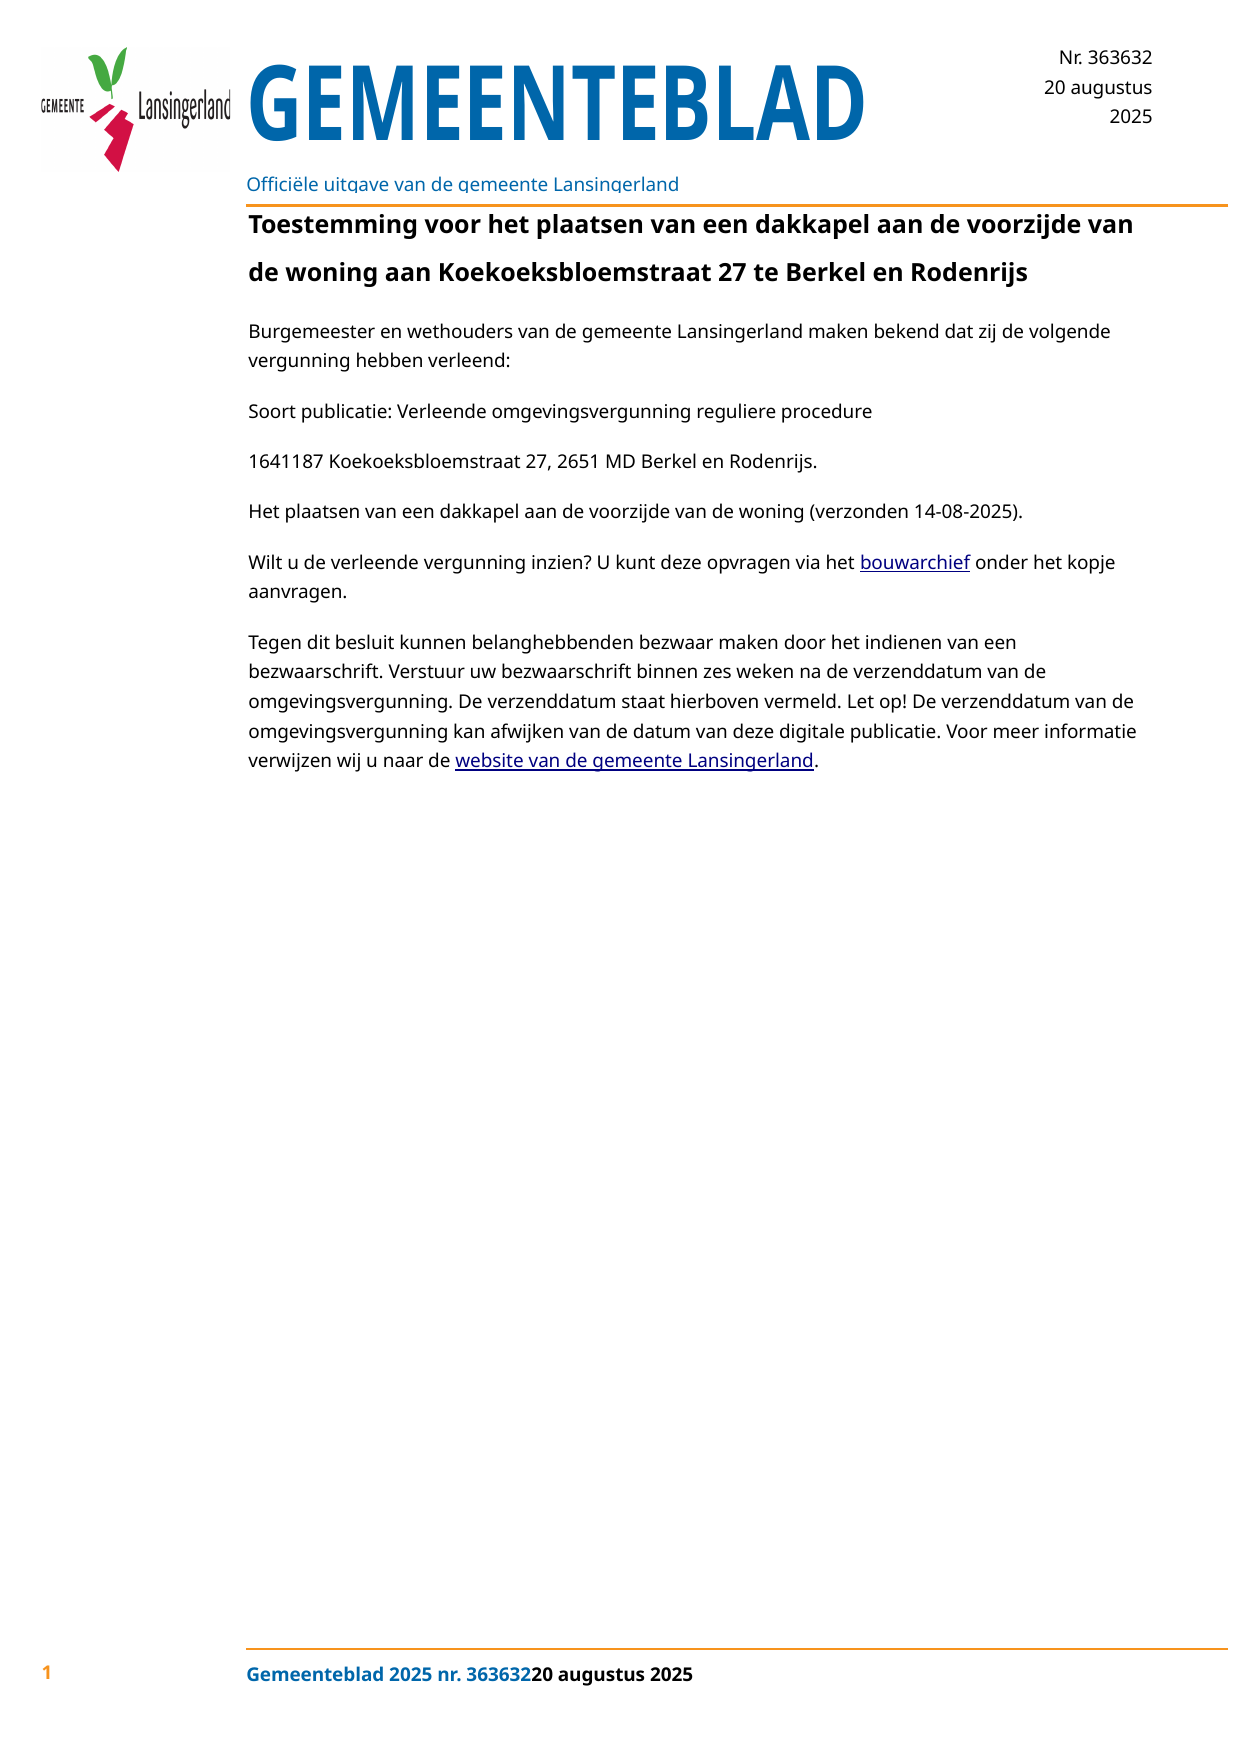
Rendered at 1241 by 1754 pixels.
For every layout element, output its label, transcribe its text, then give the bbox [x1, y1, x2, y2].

text Tegen dit besluit kunnen belanghebbenden bezwaar maken door het indienen van een bezwaarschrift. Verstuur uw bezwaarschrift binnen zes weken na de verzenddatum van de omgevingsvergunning. De verzenddatum staat hierboven vermeld. Let op! De verzenddatum van de omgevingsvergunning kan afwijken van de datum van deze digitale publicatie. Voor meer informatie verwijzen wij u naar de website van de gemeente Lansingerland. [248, 629, 1152, 773]
picture [41, 47, 231, 172]
text Burgemeester en wethouders van de gemeente Lansingerland maken bekend dat zij de volgende vergunning hebben verleend: [248, 318, 1152, 373]
text 1641187 Koekoeksbloemstraat 27, 2651 MD Berkel en Rodenrijs. [248, 448, 1152, 474]
text Wilt u de verleende vergunning inzien? U kunt deze opvragen via het bouwarchief onder het kopje aanvragen. [248, 549, 1152, 604]
text Soort publicatie: Verleende omgevingsvergunning reguliere procedure [248, 398, 1152, 424]
text Het plaatsen van een dakkapel aan de voorzijde van de woning (verzonden 14-08-2025). [248, 499, 1152, 524]
text Toestemming voor het plaatsen van een dakkapel aan de voorzijde van de woning aan Koekoeksbloemstraat 27 te Berkel en Rodenrijs [248, 207, 1152, 288]
